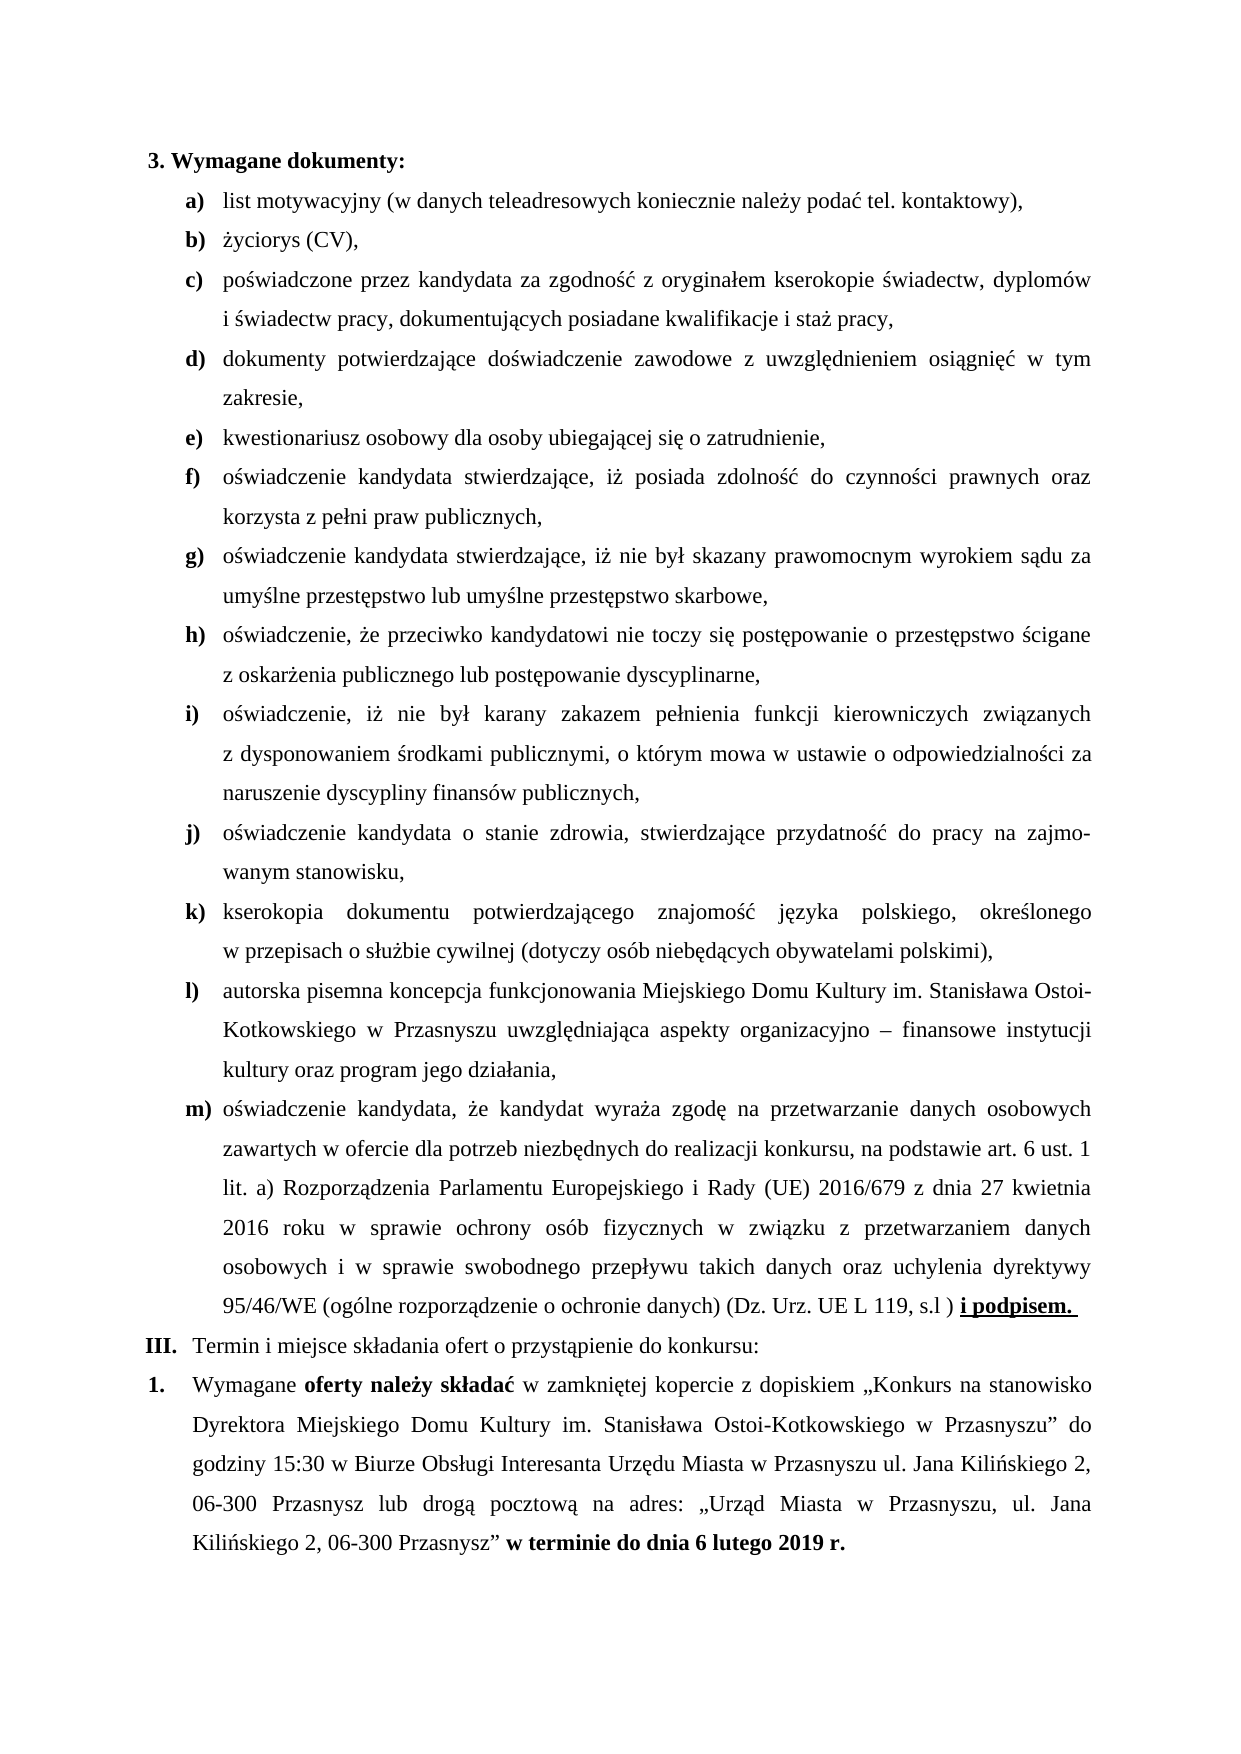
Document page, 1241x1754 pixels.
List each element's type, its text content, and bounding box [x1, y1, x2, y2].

list oświadczenie kandydata, że kandydat wyraża zgodę na przetwarzanie danych osobowych zawartych w ofercie dla potrzeb niezbędnych do realizacji konkursu, na podstawie art. 6 ust. 1 lit. a) Rozporządzenia Parlamentu Europejskiego i Rady (UE) 2016/679 z dnia 27 kwietnia 2016 roku w sprawie ochrony osób fizycznych w związku z przetwarzaniem danych osobowych i w sprawie swobodnego przepływu takich danych oraz uchylenia dyrektywy 95/46/WE (ogólne rozporządzenie o ochronie danych) (Dz. Urz. UE L 119, s.l ) i podpisem. [185, 1095, 1093, 1319]
list oświadczenie kandydata stwierdzające, iż nie był skazany prawomocnym wyrokiem sądu za umyślne przestępstwo lub umyślne przestępstwo skarbowe, [185, 542, 1093, 608]
list oświadczenie kandydata o stanie zdrowia, stwierdzające przydatność do pracy na zajmo-wanym stanowisku, [185, 819, 1093, 884]
list życiorys (CV), [185, 227, 1093, 253]
list kwestionariusz osobowy dla osoby ubiegającej się o zatrudnienie, [185, 424, 1093, 450]
list oświadczenie kandydata stwierdzające, iż posiada zdolność do czynności prawnych oraz korzysta z pełni praw publicznych, [185, 463, 1093, 529]
list poświadczone przez kandydata za zgodność z oryginałem kserokopie świadectw, dyplomów i świadectw pracy, dokumentujących posiadane kwalifikacje i staż pracy, [185, 266, 1093, 332]
list oświadczenie, że przeciwko kandydatowi nie toczy się postępowanie o przestępstwo ścigane z oskarżenia publicznego lub postępowanie dyscyplinarne, [185, 621, 1093, 687]
list Wymagane oferty należy składać w zamkniętej kopercie z dopiskiem „Konkurs na stanowisko Dyrektora Miejskiego Domu Kultury im. Stanisława Ostoi-Kotkowskiego w Przasnyszu” do godziny 15:30 w Biurze Obsługi Interesanta Urzędu Miasta w Przasnyszu ul. Jana Kilińskiego 2, 06-300 Przasnysz lub drogą pocztową na adres: „Urząd Miasta w Przasnyszu, ul. Jana Kilińskiego 2, 06-300 Przasnysz” w terminie do dnia 6 lutego 2019 r. [148, 1371, 1093, 1556]
list dokumenty potwierdzające doświadczenie zawodowe z uwzględnieniem osiągnięć w tym zakresie, [185, 345, 1093, 411]
list kserokopia dokumentu potwierdzającego znajomość języka polskiego, określonego w przepisach o służbie cywilnej (dotyczy osób niebędących obywatelami polskimi), [185, 898, 1093, 963]
text 3. Wymagane dokumenty: [148, 148, 1093, 174]
list oświadczenie, iż nie był karany zakazem pełnienia funkcji kierowniczych związanych z dysponowaniem środkami publicznymi, o którym mowa w ustawie o odpowiedzialności za naruszenie dyscypliny finansów publicznych, [185, 700, 1093, 806]
list list motywacyjny (w danych teleadresowych koniecznie należy podać tel. kontaktowy), [185, 187, 1093, 213]
list Termin i miejsce składania ofert o przystąpienie do konkursu: [177, 1332, 1093, 1358]
list autorska pisemna koncepcja funkcjonowania Miejskiego Domu Kultury im. Stanisława Ostoi-Kotkowskiego w Przasnyszu uwzględniająca aspekty organizacyjno – finansowe instytucji kultury oraz program jego działania, [185, 977, 1093, 1082]
